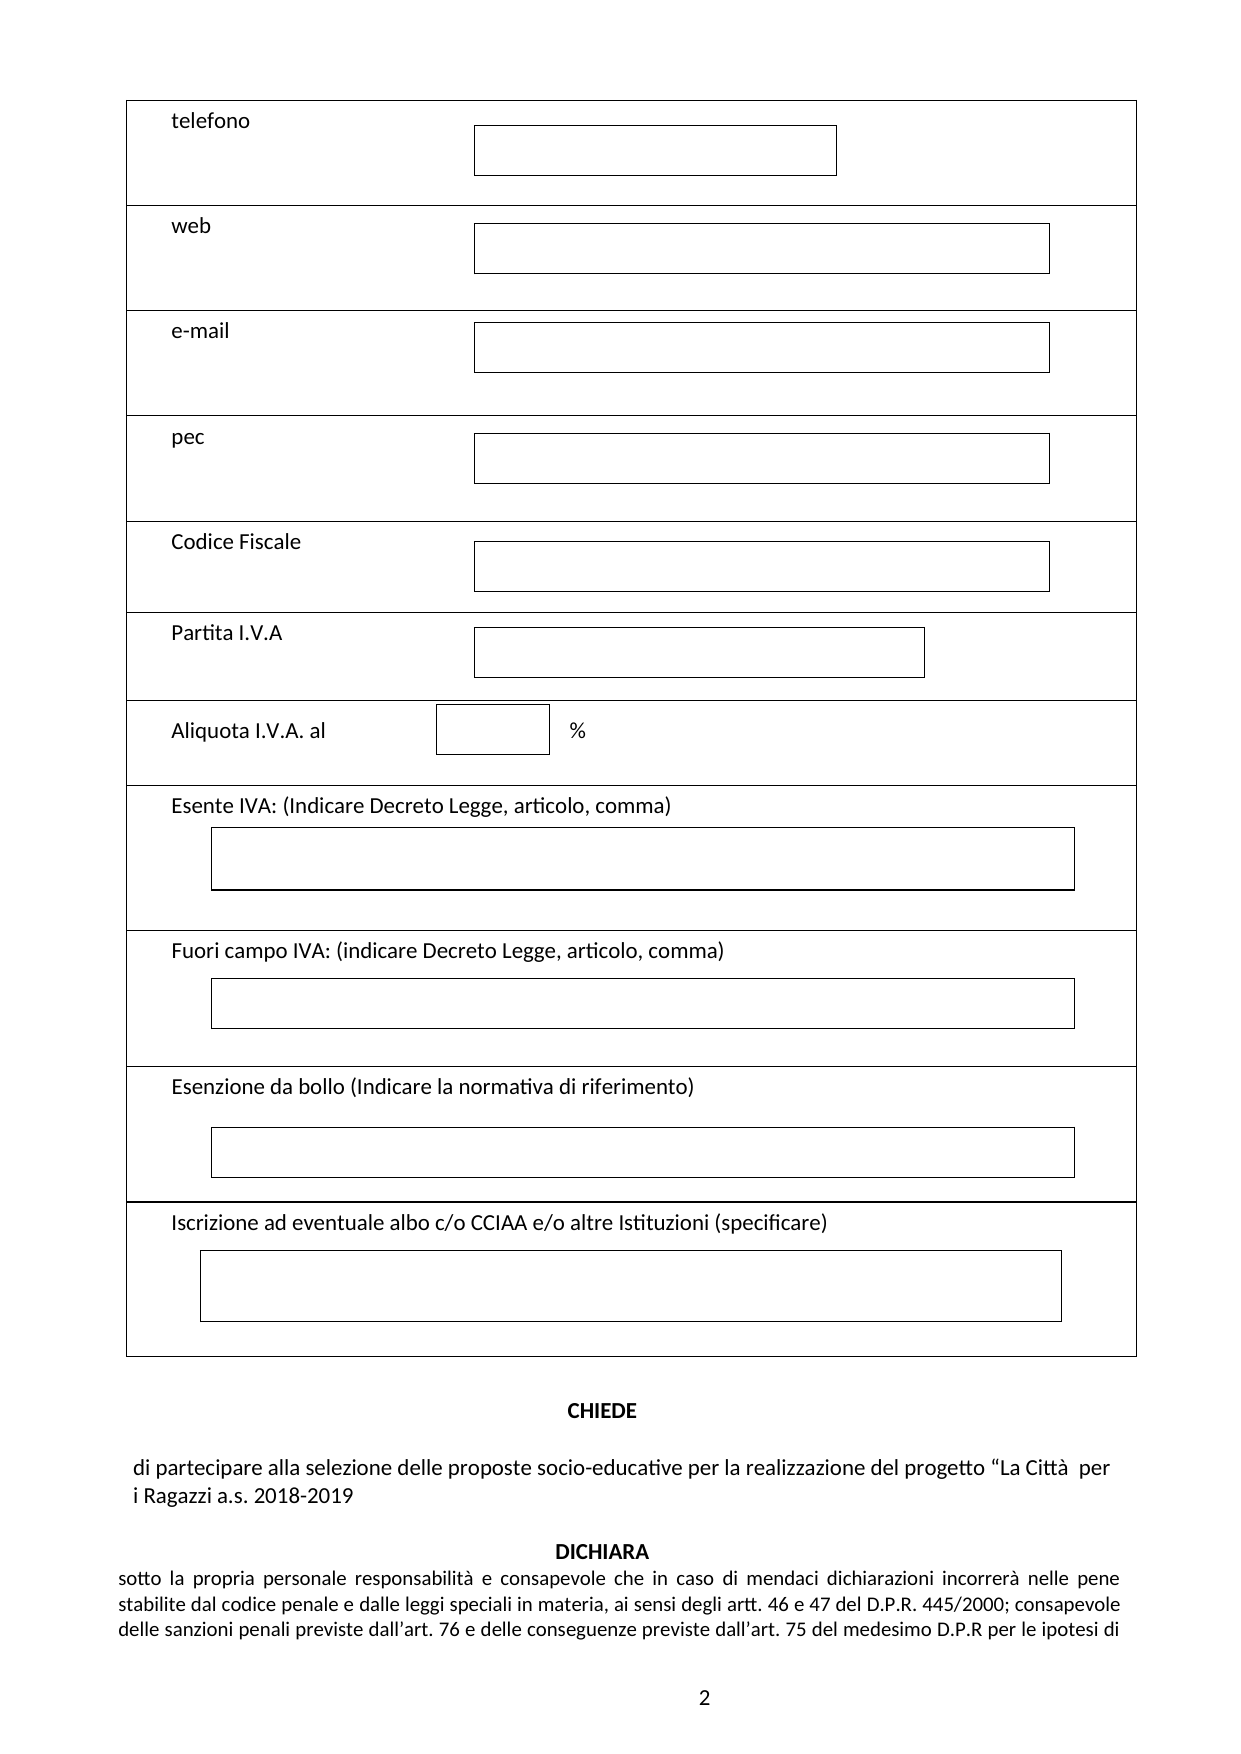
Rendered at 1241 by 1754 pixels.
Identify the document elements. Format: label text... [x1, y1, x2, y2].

table_cell telefono [127, 101, 1136, 205]
table_cell pec [127, 416, 1136, 521]
text DICHIARA [478, 1537, 727, 1565]
table_cell Esente IVA: (Indicare Decreto Legge, articolo, comma) [127, 786, 1136, 929]
table_cell Partita I.V.A [127, 613, 1136, 700]
table_cell web [127, 233, 1136, 310]
text di partecipare alla selezione delle proposte socio-educative per la realizzazione del progetto “La Città per i Ragazzi a.s. 2018-2019 [133, 1453, 1122, 1509]
table_cell Iscrizione ad eventuale albo c/o CCIAA e/o altre Istituzioni (specificare) [127, 1203, 1136, 1356]
table_cell Esenzione da bollo (Indicare la normativa di riferimento) [127, 1067, 1136, 1201]
table_cell e-mail [127, 311, 1136, 415]
table_cell Codice Fiscale [127, 522, 1136, 612]
table_cell Fuori campo IVA: (indicare Decreto Legge, articolo, comma) [127, 931, 1136, 1066]
text sotto la propria personale responsabilità e consapevole che in caso di mendaci dichiarazioni incorrerà nelle pene stabilite dal codice penale e dalle leggi speciali in materia, ai sensi degli artt. 46 e 47 del D.P.R. 445/2000; consapevole delle sanzioni penali previste dall’art. 76 e delle conseguenze previste dall’art. 75 del medesimo D.P.R per le ipotesi di [118, 1566, 1122, 1642]
table_cell web [127, 206, 1136, 232]
table_cell Aliquota I.V.A. al % [127, 701, 1136, 784]
text CHIEDE [478, 1397, 727, 1425]
